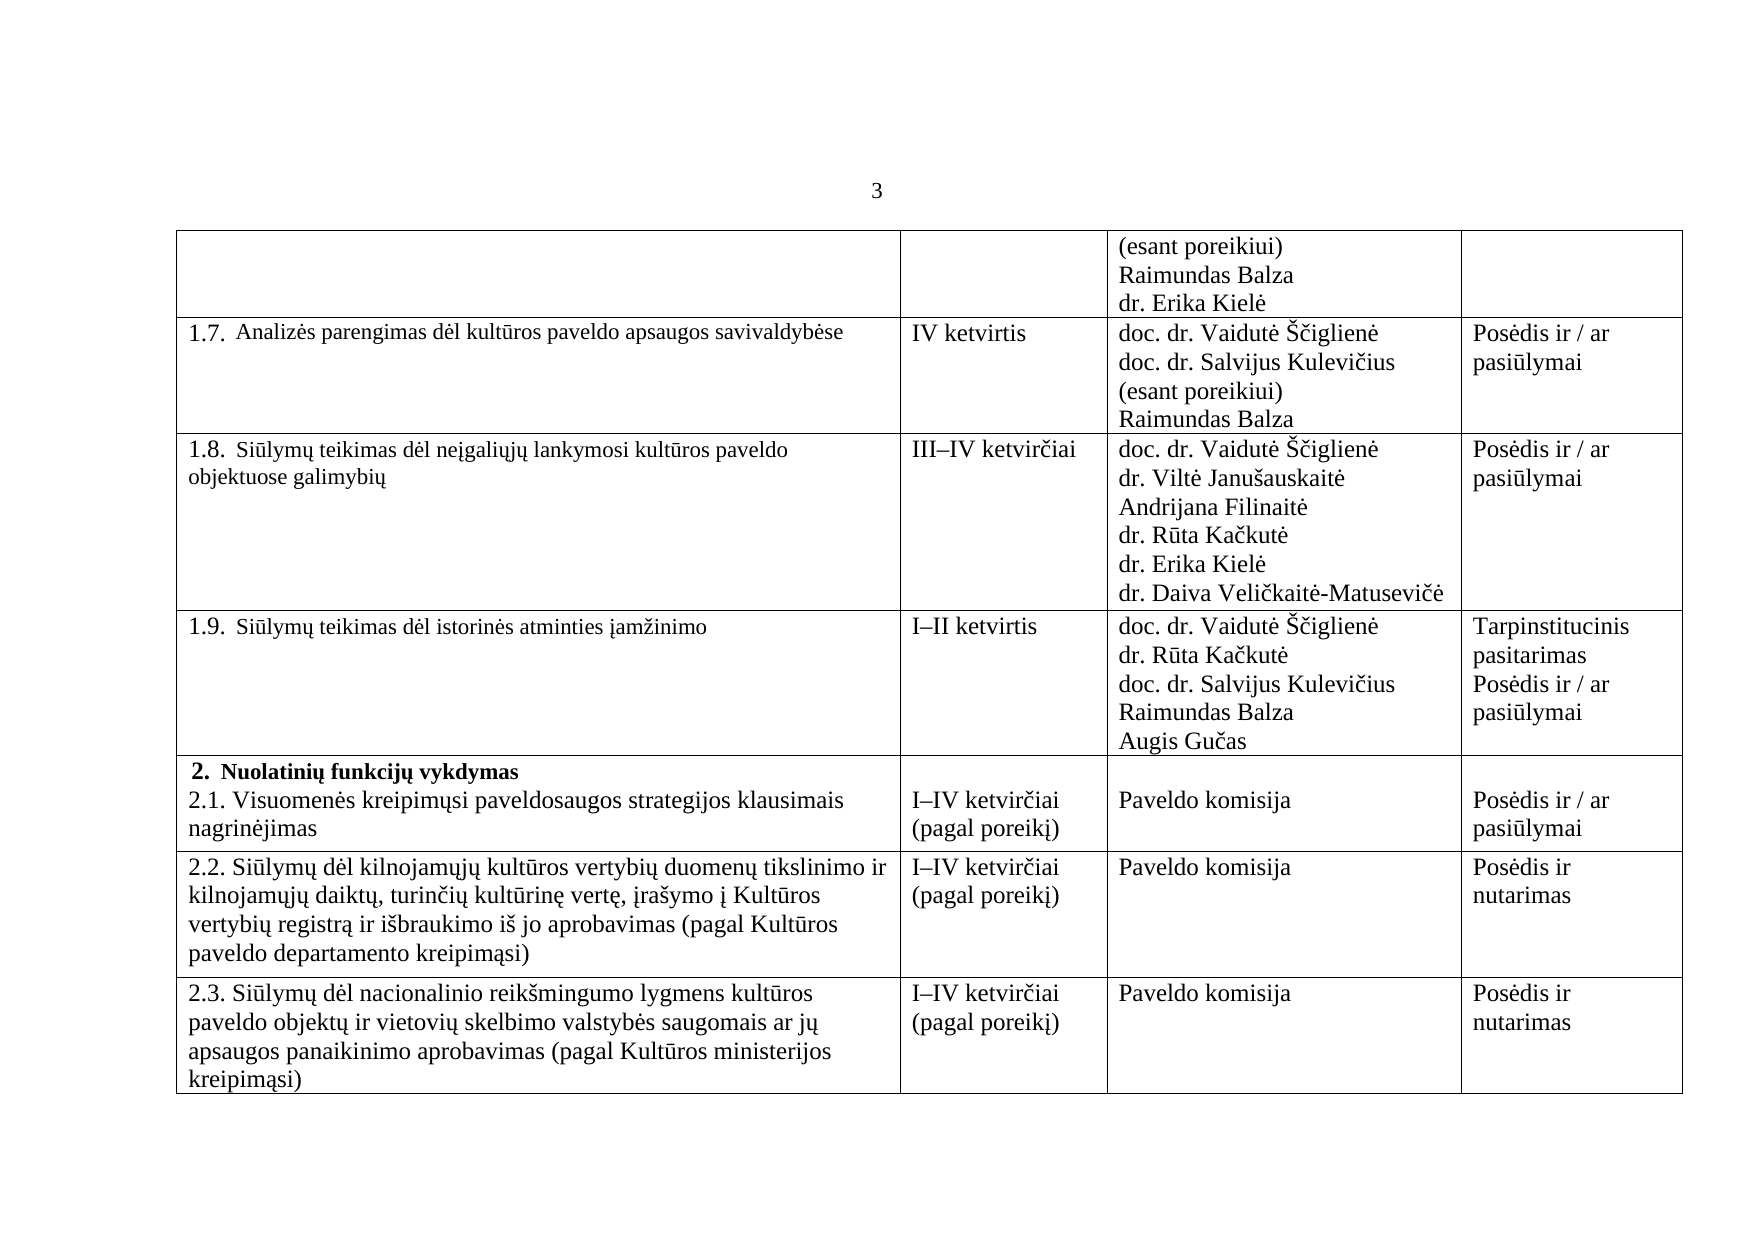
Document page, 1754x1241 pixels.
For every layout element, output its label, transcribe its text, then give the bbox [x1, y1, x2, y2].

table_cell 1.7. Analizės parengimas dėl kultūros paveldo apsaugos savivaldybėse [177, 318, 900, 433]
table_cell 2.2. Siūlymų dėl kilnojamųjų kultūros vertybių duomenų tikslinimo ir kilnojamųjų daiktų, turinčių kultūrinę vertę, įrašymo į Kultūros vertybių registrą ir išbraukimo iš jo aprobavimas (pagal Kultūros paveldo departamento kreipimąsi) [177, 852, 900, 977]
table_cell [177, 231, 900, 317]
table_cell doc. dr. Vaidutė Ščiglienė dr. Viltė Janušauskaitė Andrijana Filinaitė dr. Rūta Kačkutė dr. Erika Kielė dr. Daiva Veličkaitė-Matusevičė [1108, 434, 1461, 610]
table_cell Tarpinstitucinis pasitarimas Posėdis ir / ar pasiūlymai [1462, 611, 1682, 755]
table_cell [901, 231, 1107, 317]
table_cell Paveldo komisija [1108, 978, 1461, 1093]
table_cell Posėdis ir nutarimas [1462, 852, 1682, 977]
table_cell I–IV ketvirčiai (pagal poreikį) [901, 756, 1107, 851]
table_cell 1.9. Siūlymų teikimas dėl istorinės atminties įamžinimo [177, 611, 900, 755]
table_cell [1462, 231, 1682, 317]
table_cell Paveldo komisija [1108, 852, 1461, 977]
table_cell IV ketvirtis [901, 318, 1107, 433]
table_cell Posėdis ir / ar pasiūlymai [1462, 756, 1682, 851]
table_cell 2. Nuolatinių funkcijų vykdymas 2.1. Visuomenės kreipimųsi paveldosaugos strategijos klausimais nagrinėjimas [177, 756, 900, 851]
table_cell 1.8. Siūlymų teikimas dėl neįgaliųjų lankymosi kultūros paveldo objektuose galimybių [177, 434, 900, 610]
table_cell Posėdis ir / ar pasiūlymai [1462, 434, 1682, 610]
table_cell III–IV ketvirčiai [901, 434, 1107, 610]
table_cell Paveldo komisija [1108, 756, 1461, 851]
table_cell doc. dr. Vaidutė Ščiglienė doc. dr. Salvijus Kulevičius (esant poreikiui) Raimundas Balza [1108, 318, 1461, 433]
table_cell I–IV ketvirčiai (pagal poreikį) [901, 852, 1107, 977]
table_cell I–IV ketvirčiai (pagal poreikį) [901, 978, 1107, 1093]
table_cell I–II ketvirtis [901, 611, 1107, 755]
table_cell 2.3. Siūlymų dėl nacionalinio reikšmingumo lygmens kultūros paveldo objektų ir vietovių skelbimo valstybės saugomais ar jų apsaugos panaikinimo aprobavimas (pagal Kultūros ministerijos kreipimąsi) [177, 978, 900, 1093]
table_cell Posėdis ir nutarimas [1462, 978, 1682, 1093]
table_cell (esant poreikiui) Raimundas Balza dr. Erika Kielė [1108, 231, 1461, 317]
table_cell doc. dr. Vaidutė Ščiglienė dr. Rūta Kačkutė doc. dr. Salvijus Kulevičius Raimundas Balza Augis Gučas [1108, 611, 1461, 755]
table_cell Posėdis ir / ar pasiūlymai [1462, 318, 1682, 433]
